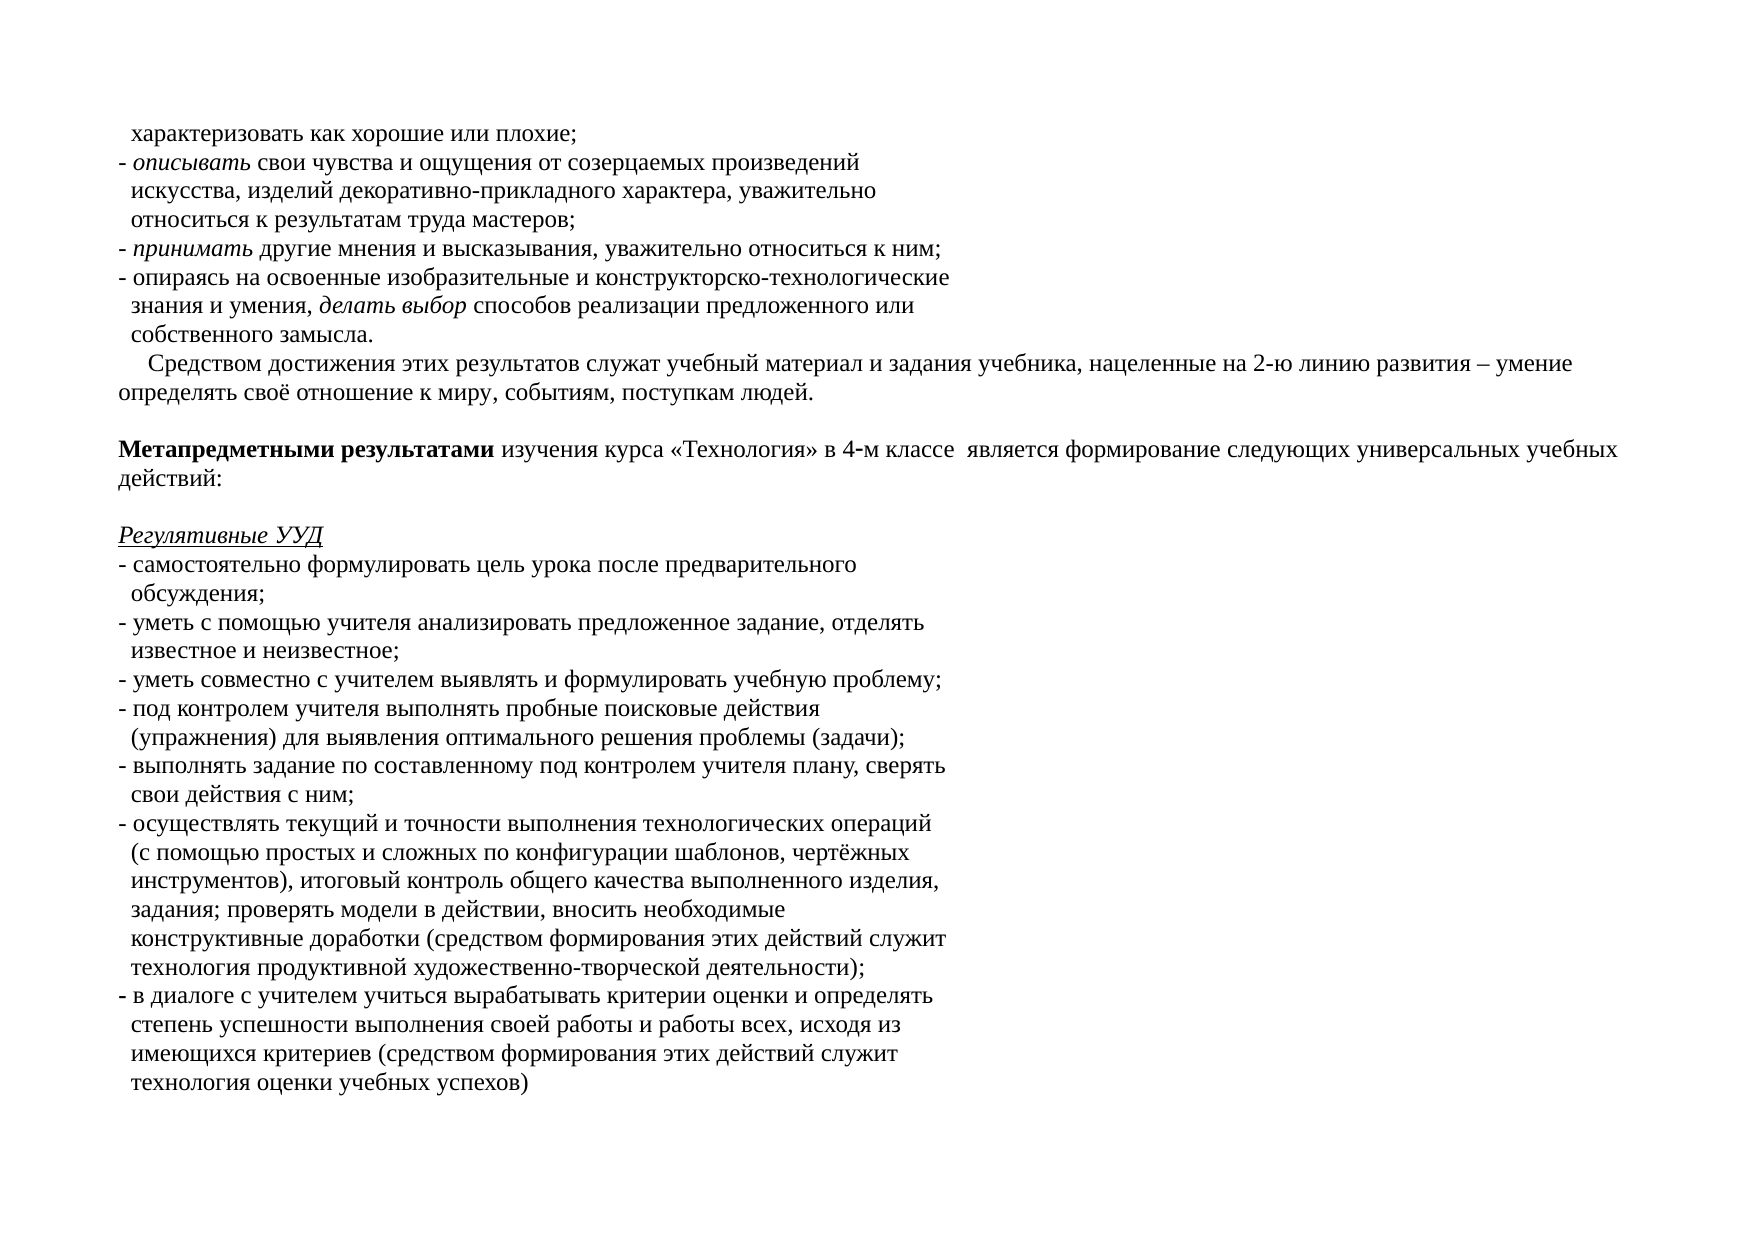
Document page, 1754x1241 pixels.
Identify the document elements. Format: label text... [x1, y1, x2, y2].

text степень успешности выполнения своей работы и работы всех, исходя из [118, 1009, 1636, 1038]
text - уметь совместно с учителем выявлять и формулировать учебную проблему; [118, 664, 1636, 693]
text - принимать другие мнения и высказывания, уважительно относиться к ним; [118, 233, 1636, 262]
text искусства, изделий декоративно-прикладного характера, уважительно [118, 176, 1636, 204]
text - под контролем учителя выполнять пробные поисковые действия [118, 693, 1636, 722]
text характеризовать как хорошие или плохие; [118, 118, 1636, 147]
text - в диалоге с учителем учиться вырабатывать критерии оценки и определять [118, 981, 1636, 1009]
text - выполнять задание по составленному под контролем учителя плану, сверять [118, 751, 1636, 779]
text технология оценки учебных успехов) [118, 1067, 1636, 1096]
text относиться к результатам труда мастеров; [118, 204, 1636, 233]
text (с помощью простых и сложных по конфигурации шаблонов, чертёжных [118, 837, 1636, 866]
text Средством достижения этих результатов служат учебный материал и задания учебника, нацеленные на 2-ю линию развития – умение определять своё отношение к миру, событиям, поступкам людей. [118, 348, 1636, 406]
text Регулятивные УУД [118, 521, 1636, 549]
text собственного замысла. [118, 319, 1636, 348]
text свои действия с ним; [118, 779, 1636, 808]
text конструктивные доработки (средством формирования этих действий служит [118, 923, 1636, 952]
text имеющихся критериев (средством формирования этих действий служит [118, 1038, 1636, 1067]
text задания; проверять модели в действии, вносить необходимые [118, 894, 1636, 923]
text Метапредметными результатами изучения курса «Технология» в 4м классе является формирование следующих универсальных учебных действий: [118, 434, 1636, 492]
text - описывать свои чувства и ощущения от созерцаемых произведений [118, 147, 1636, 176]
text обсуждения; [118, 578, 1636, 607]
text (упражнения) для выявления оптимального решения проблемы (задачи); [118, 722, 1636, 751]
text технология продуктивной художественно-творческой деятельности); [118, 952, 1636, 981]
text известное и неизвестное; [118, 636, 1636, 664]
text знания и умения, делать выбор способов реализации предложенного или [118, 291, 1636, 319]
text - опираясь на освоенные изобразительные и конструкторско-технологические [118, 262, 1636, 291]
text - самостоятельно формулировать цель урока после предварительного [118, 549, 1636, 578]
text - осуществлять текущий и точности выполнения технологических операций [118, 808, 1636, 837]
text инструментов), итоговый контроль общего качества выполненного изделия, [118, 866, 1636, 894]
text - уметь с помощью учителя анализировать предложенное задание, отделять [118, 607, 1636, 636]
